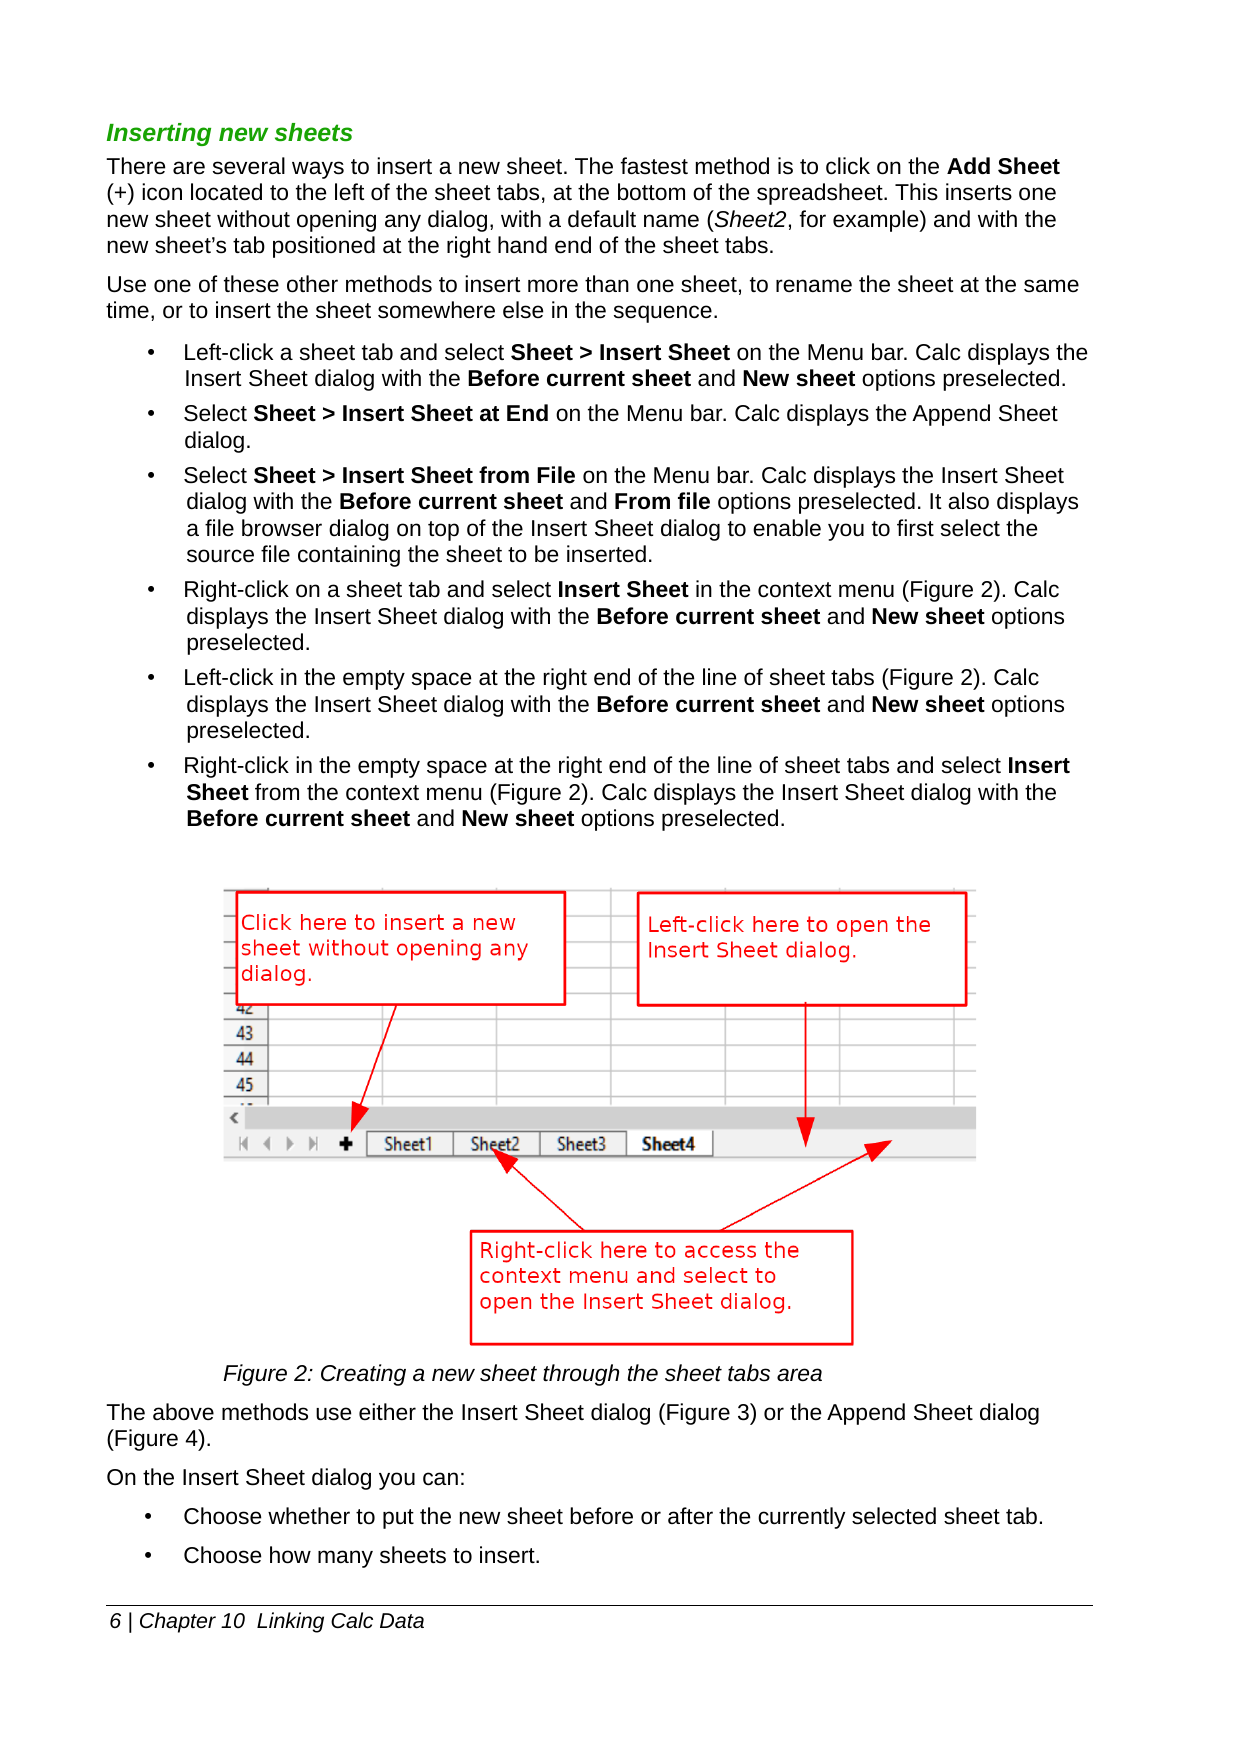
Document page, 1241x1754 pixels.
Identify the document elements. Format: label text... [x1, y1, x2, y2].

list Left-click in the empty space at the right end of the line of sheet tabs (Figure 2). Calc displays the Insert Sheet dialog with the Before current sheet and New sheet options preselected. [144, 661, 1093, 743]
list Choose how many sheets to insert. [144, 1542, 1093, 1568]
subtitle Inserting new sheets [106, 118, 1093, 147]
list Select Sheet > Insert Sheet at End on the Menu bar. Calc displays the Append Sheet dialog. [144, 397, 1093, 453]
picture [222, 886, 977, 1361]
list Choose whether to put the new sheet before or after the currently selected sheet tab. [144, 1503, 1093, 1529]
list Left-click a sheet tab and select Sheet > Insert Sheet on the Menu bar. Calc displays the Insert Sheet dialog with the Before current sheet and New sheet options preselected. [144, 336, 1093, 392]
list Use one of these other methods to insert more than one sheet, to rename the sheet at the same time, or to insert the sheet somewhere else in the sequence. [106, 271, 1093, 323]
list Select Sheet > Insert Sheet from File on the Menu bar. Calc displays the Insert Sheet dialog with the Before current sheet and From file options preselected. It also displays a file browser dialog on top of the Insert Sheet dialog to enable you to first select the source file containing the sheet to be inserted. [144, 459, 1093, 567]
text Figure 2: Creating a new sheet through the sheet tabs area [223, 1361, 976, 1387]
list Right-click in the empty space at the right end of the line of sheet tabs and select Insert Sheet from the context menu (Figure 2). Calc displays the Insert Sheet dialog with the Before current sheet and New sheet options preselected. [144, 749, 1093, 834]
list On the Insert Sheet dialog you can: [106, 1464, 1093, 1490]
list Right-click on a sheet tab and select Insert Sheet in the context menu (Figure 2). Calc displays the Insert Sheet dialog with the Before current sheet and New sheet options preselected. [144, 573, 1093, 655]
text The above methods use either the Insert Sheet dialog (Figure 3) or the Append Sheet dialog (Figure 4). [106, 1399, 1093, 1451]
text There are several ways to insert a new sheet. The fastest method is to click on the Add Sheet (+) icon located to the left of the sheet tabs, at the bottom of the spreadsheet. This inserts one new sheet without opening any dialog, with a default name (Sheet2, for example) and with the new sheet’s tab positioned at the right hand end of the sheet tabs. [106, 153, 1093, 258]
